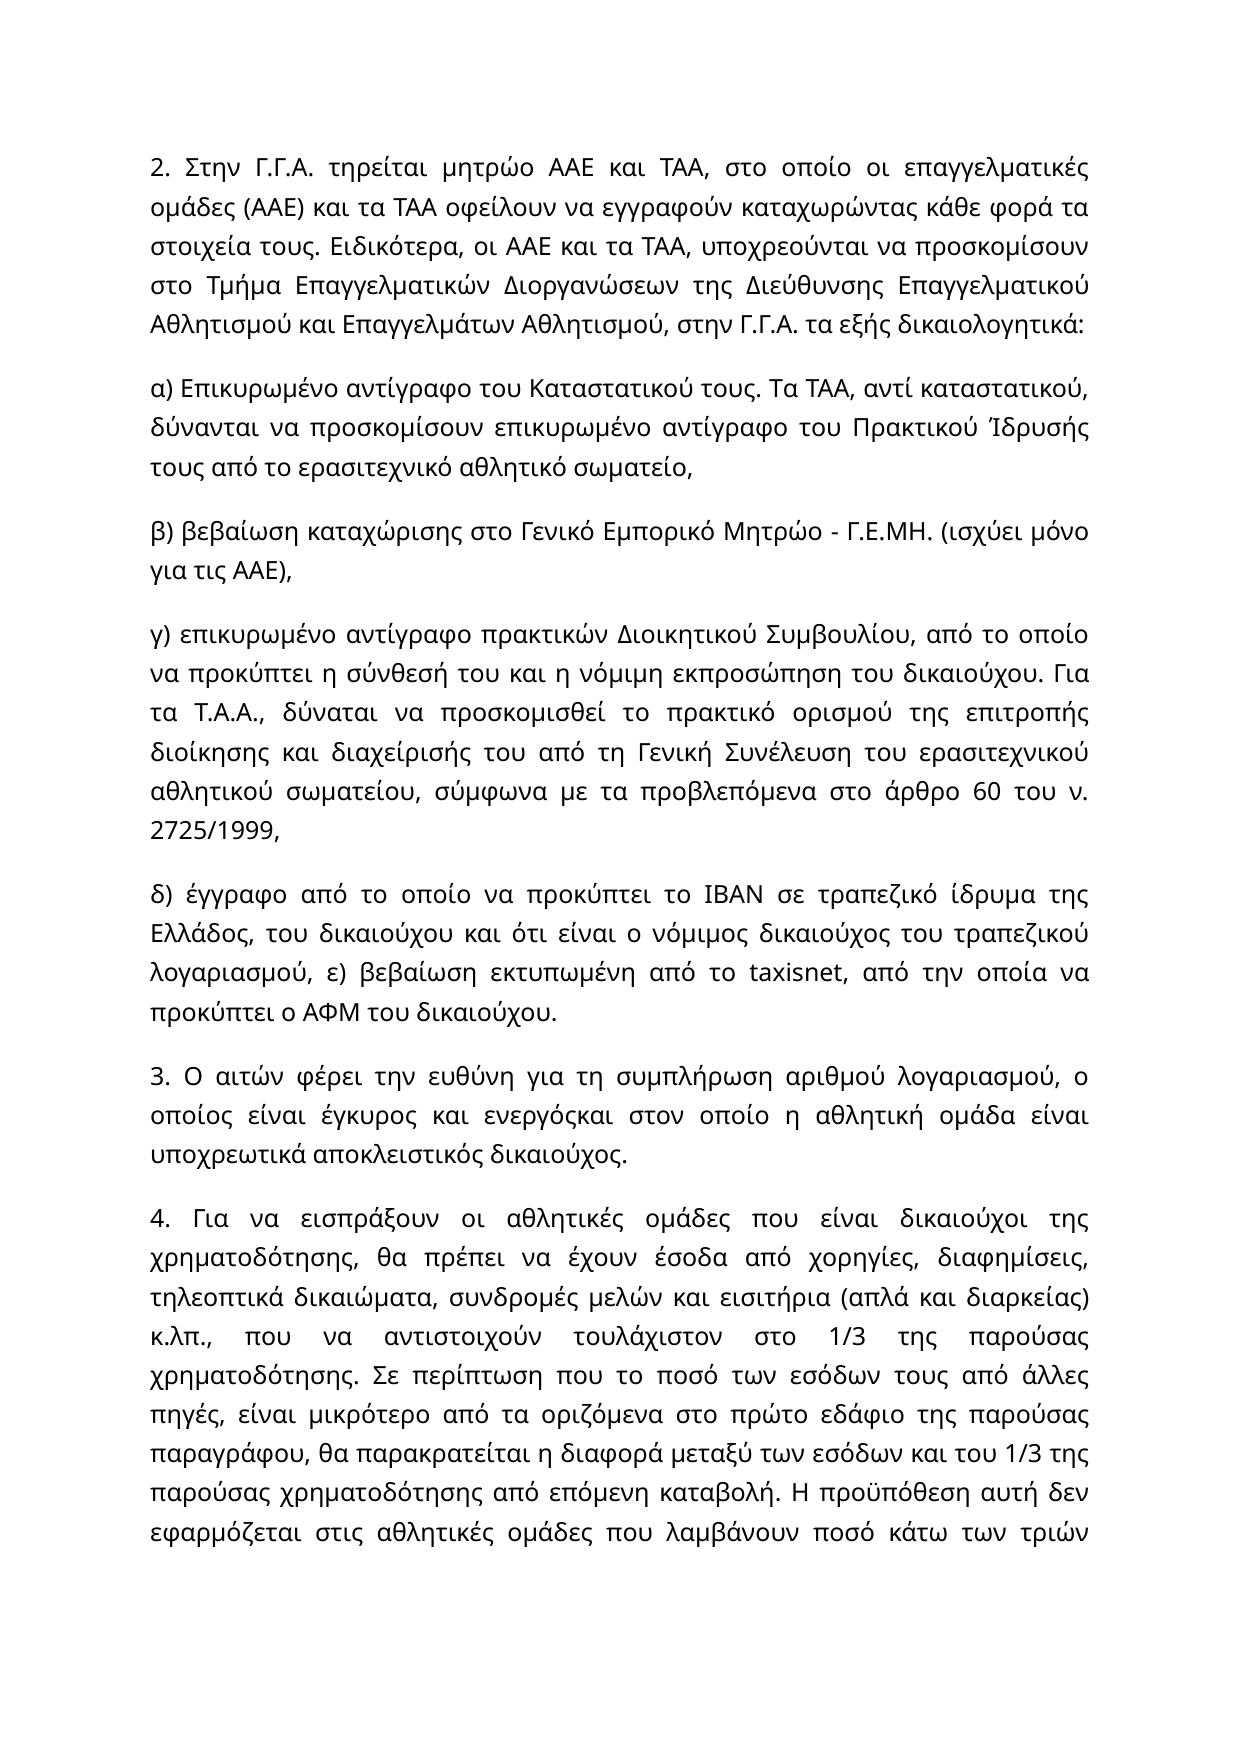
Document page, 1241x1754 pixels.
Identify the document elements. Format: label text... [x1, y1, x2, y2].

text δ) έγγραφο από το οποίο να προκύπτει το ΙΒΑΝ σε τραπεζικό ίδρυμα της Ελλάδος, του δικαιούχου και ότι είναι ο νόμιμος δικαιούχος του τραπεζικού λογαριασμού, ε) βεβαίωση εκτυπωμένη από το taxisnet, από την οποία να προκύπτει ο ΑΦΜ του δικαιούχου. [150, 877, 1090, 1028]
text γ) επικυρωμένο αντίγραφο πρακτικών Διοικητικού Συμβουλίου, από το οποίο να προκύπτει η σύνθεσή του και η νόμιμη εκπροσώπηση του δικαιούχου. Για τα Τ.Α.Α., δύναται να προσκομισθεί το πρακτικό ορισμού της επιτροπής διοίκησης και διαχείρισής του από τη Γενική Συνέλευση του ερασιτεχνικού αθλητικού σωματείου, σύμφωνα με τα προβλεπόμενα στο άρθρο 60 του ν. 2725/1999, [150, 617, 1090, 847]
text β) βεβαίωση καταχώρισης στο Γενικό Εμπορικό Μητρώο - Γ.Ε.ΜΗ. (ισχύει μόνο για τις ΑΑΕ), [150, 513, 1090, 587]
text α) Επικυρωμένο αντίγραφο του Καταστατικού τους. Tα ΤΑΑ, αντί καταστατικού, δύνανται να προσκομίσουν επικυρωμένο αντίγραφο του Πρακτικού Ίδρυσής τους από το ερασιτεχνικό αθλητικό σωματείο, [150, 371, 1090, 483]
text 3. Ο αιτών φέρει την ευθύνη για τη συμπλήρωση αριθμού λογαριασμού, ο οποίος είναι έγκυρος και ενεργόςκαι στον οποίο η αθλητική ομάδα είναι υποχρεωτικά αποκλειστικός δικαιούχος. [150, 1058, 1090, 1171]
text 2. Στην Γ.Γ.Α. τηρείται μητρώο ΑΑΕ και ΤΑΑ, στο οποίο οι επαγγελματικές ομάδες (ΑΑΕ) και τα ΤΑΑ οφείλουν να εγγραφούν καταχωρώντας κάθε φορά τα στοιχεία τους. Ειδικότερα, οι ΑΑΕ και τα ΤΑΑ, υποχρεούνται να προσκομίσουν στο Τμήμα Επαγγελματικών Διοργανώσεων της Διεύθυνσης Επαγγελματικού Αθλητισμού και Επαγγελμάτων Αθλητισμού, στην Γ.Γ.Α. τα εξής δικαιολογητικά: [150, 150, 1090, 341]
text 4. Για να εισπράξουν οι αθλητικές ομάδες που είναι δικαιούχοι της χρηματοδότησης, θα πρέπει να έχουν έσοδα από χορηγίες, διαφημίσεις, τηλεοπτικά δικαιώματα, συνδρομές μελών και εισιτήρια (απλά και διαρκείας) κ.λπ., που να αντιστοιχούν τουλάχιστον στο 1/3 της παρούσας χρηματοδότησης. Σε περίπτωση που το ποσό των εσόδων τους από άλλες πηγές, είναι μικρότερο από τα οριζόμενα στο πρώτο εδάφιο της παρούσας παραγράφου, θα παρακρατείται η διαφορά μεταξύ των εσόδων και του 1/3 της παρούσας χρηματοδότησης από επόμενη καταβολή. Η προϋπόθεση αυτή δεν εφαρμόζεται στις αθλητικές ομάδες που λαμβάνουν ποσό κάτω των τριών [150, 1201, 1090, 1548]
